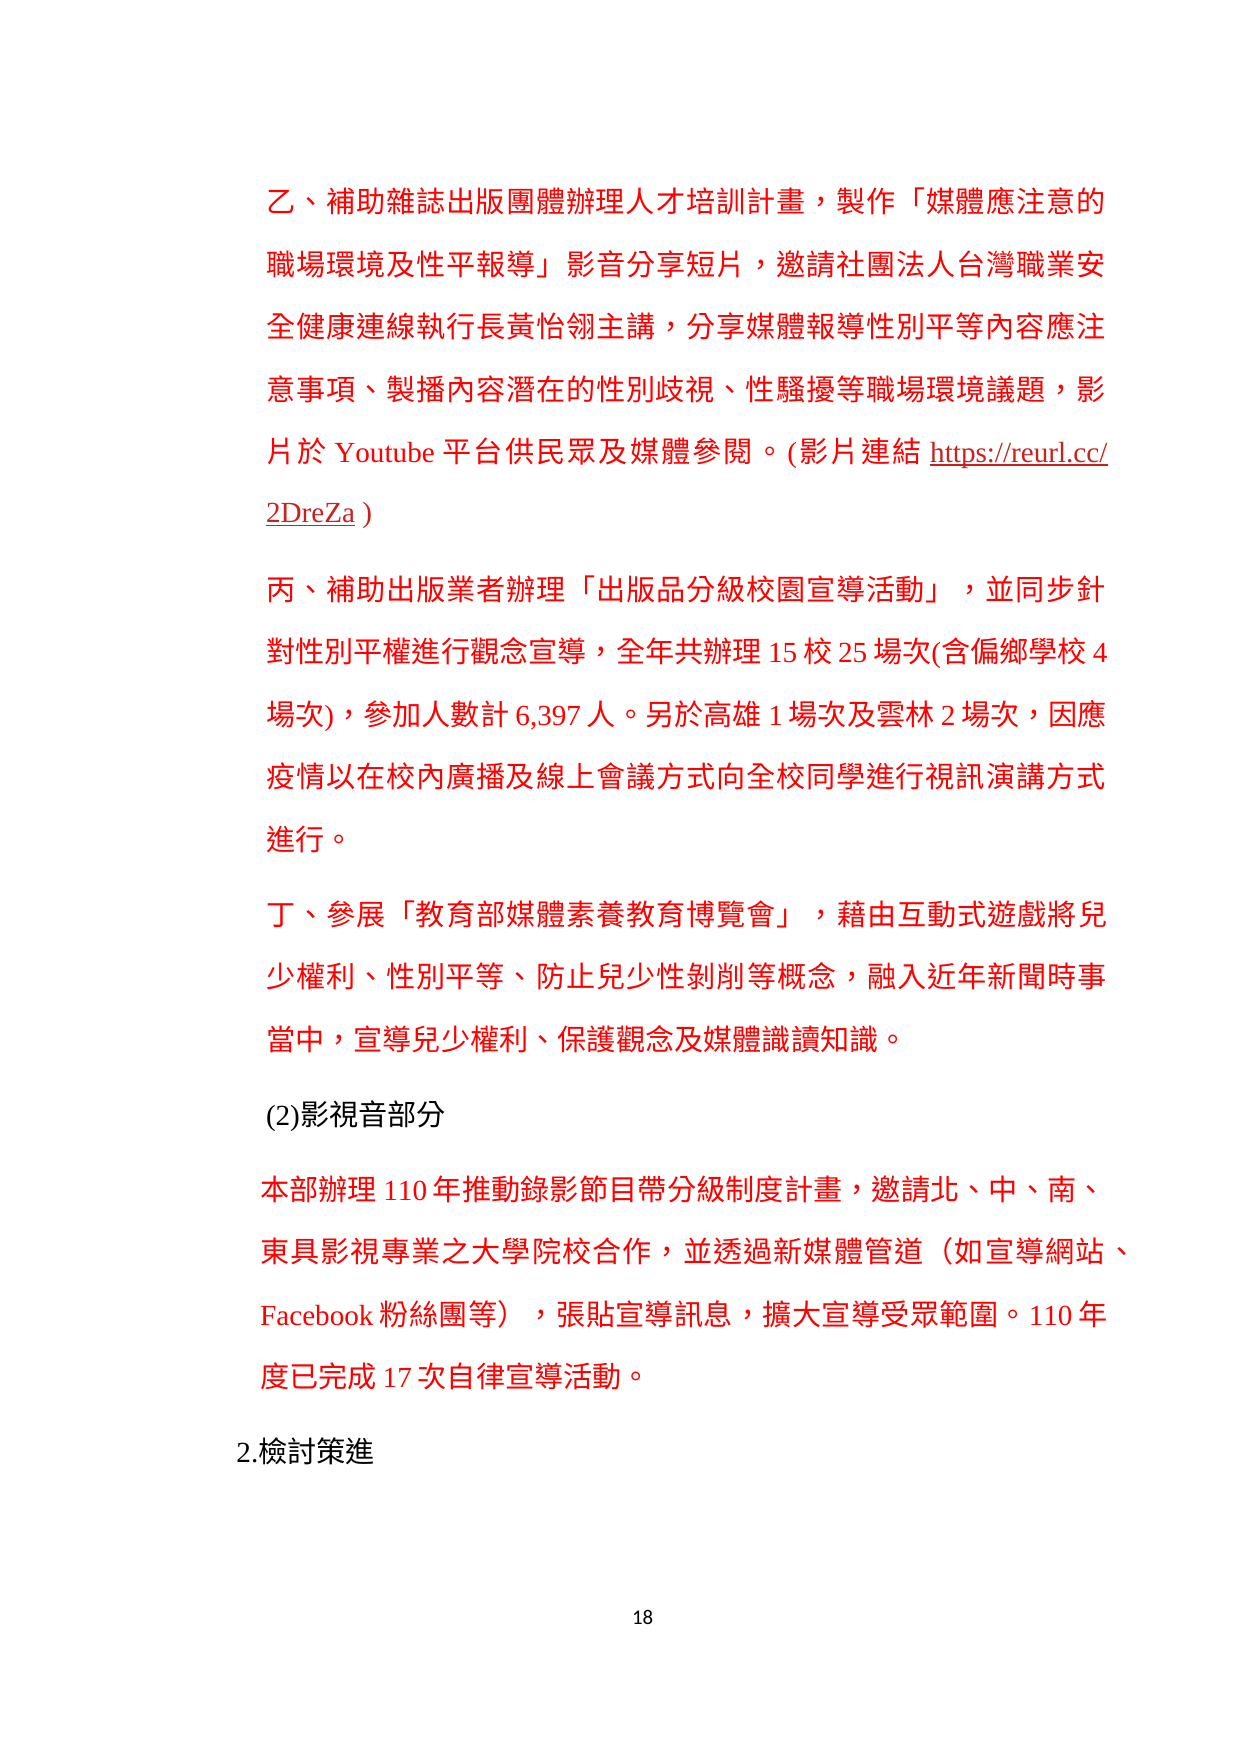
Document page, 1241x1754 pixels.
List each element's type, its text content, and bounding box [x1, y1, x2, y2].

list (2)影視音部分 [266, 1071, 1107, 1133]
list 丙、補助出版業者辦理「出版品分級校園宣導活動」，並同步針對性別平權進行觀念宣導，全年共辦理15校25場次(含偏鄉學校4場次)，參加人數計6,397人。另於高雄1場次及雲林2場次，因應疫情以在校內廣播及線上會議方式向全校同學進行視訊演講方式進行。 [266, 546, 1107, 858]
list 本部辦理110年推動錄影節目帶分級制度計畫，邀請北、中、南、東具影視專業之大學院校合作，並透過新媒體管道（如宣導網站、Facebook粉絲團等），張貼宣導訊息，擴大宣導受眾範圍。110年度已完成17次自律宣導活動。 [260, 1146, 1107, 1396]
list 2.檢討策進 [165, 1408, 1107, 1471]
list 乙、補助雜誌出版團體辦理人才培訓計畫，製作「媒體應注意的職場環境及性平報導」影音分享短片，邀請社團法人台灣職業安全健康連線執行長黃怡翎主講，分享媒體報導性別平等內容應注意事項、製播內容潛在的性別歧視、性騷擾等職場環境議題，影片於Youtube平台供民眾及媒體參閱。(影片連結https://reurl.cc/2DreZa ) [266, 158, 1107, 533]
list 丁、參展「教育部媒體素養教育博覽會」，藉由互動式遊戲將兒少權利、性別平等、防止兒少性剝削等概念，融入近年新聞時事當中，宣導兒少權利、保護觀念及媒體識讀知識。 [266, 871, 1107, 1058]
